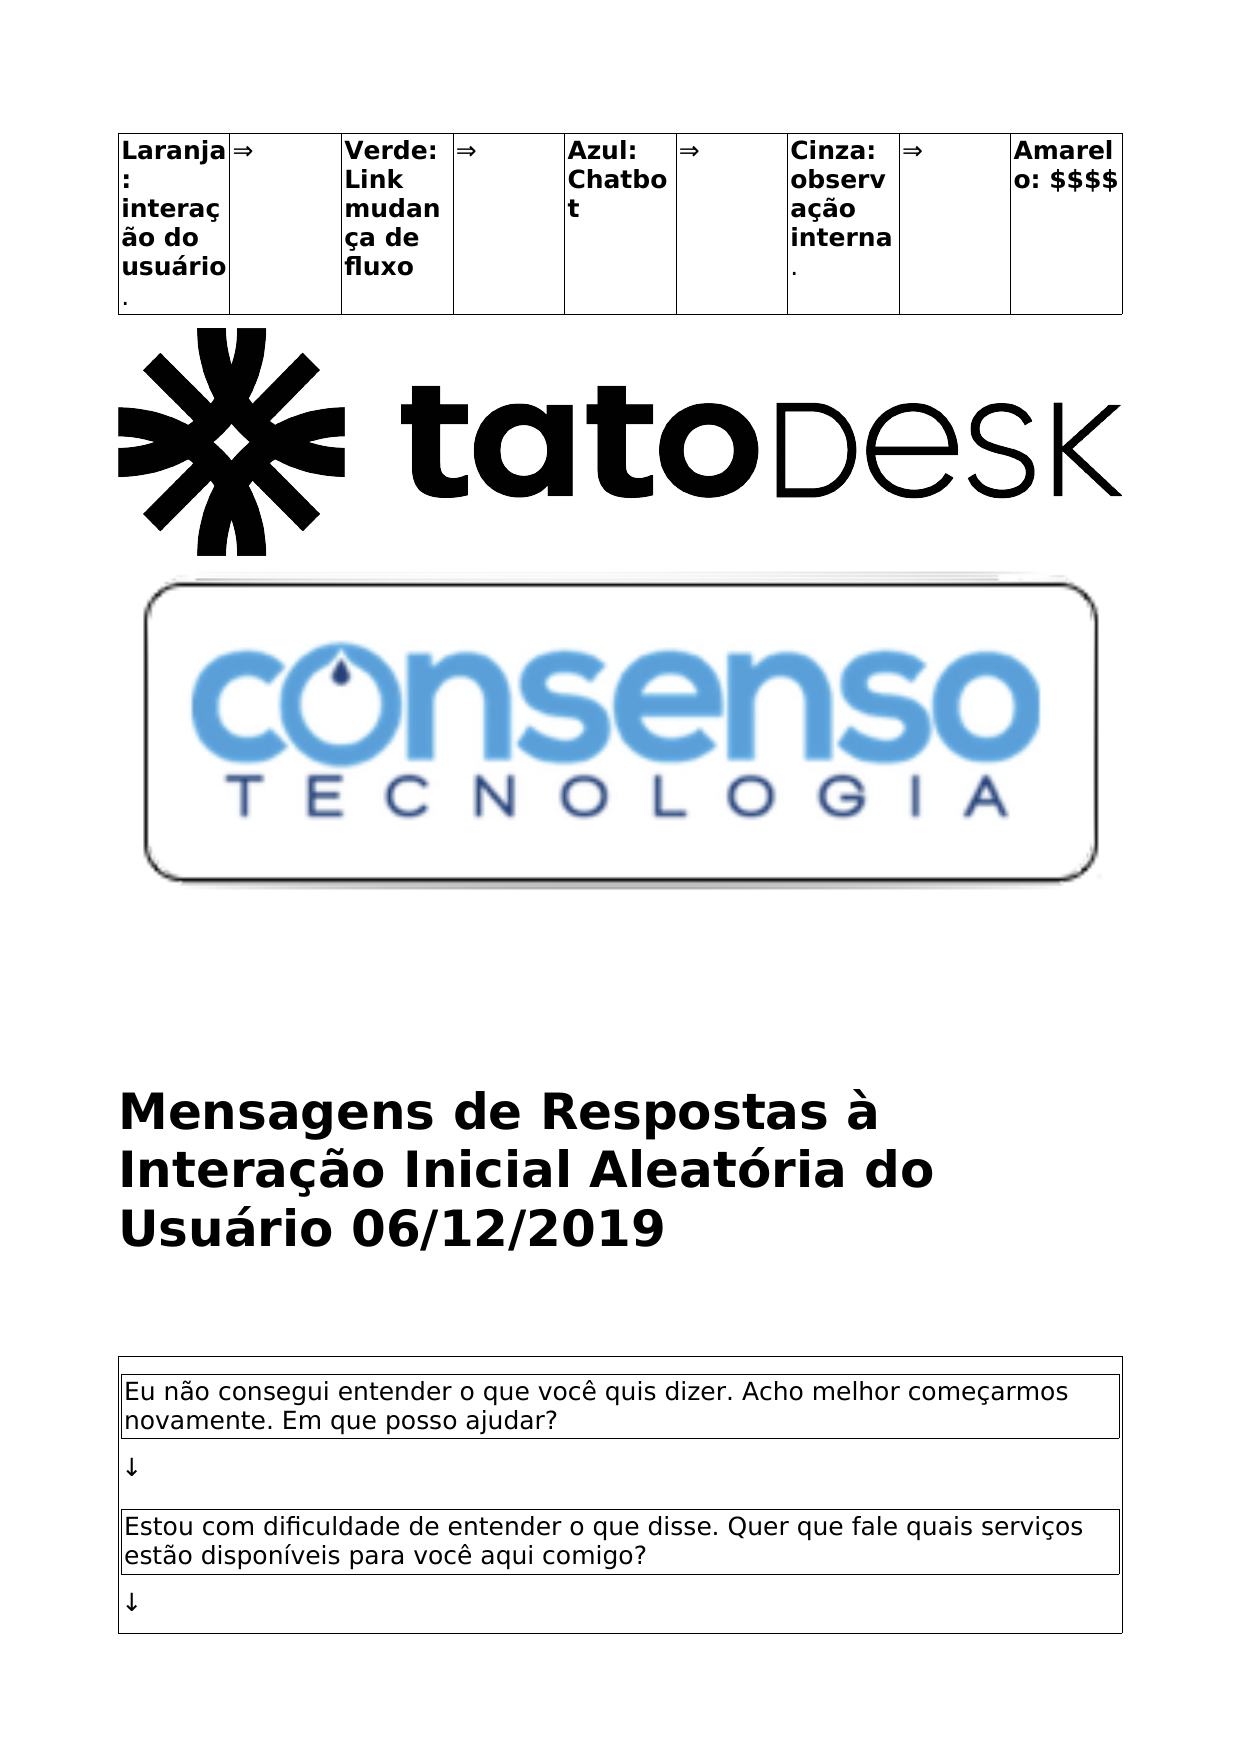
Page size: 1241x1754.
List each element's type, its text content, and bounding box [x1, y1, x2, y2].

table_header ↓ ↓ [119, 1357, 1122, 1633]
table_header ⇒ [454, 134, 564, 314]
table_header ⇒ [900, 134, 1010, 314]
table_header Verde: Link mudança de fluxo [342, 134, 453, 314]
table_header Cinza: observação interna. [788, 134, 899, 314]
table_header Amarelo: $$$$ [1011, 134, 1122, 314]
table_header Laranja: interação do usuário. [119, 134, 229, 314]
picture [118, 567, 1123, 917]
picture [118, 328, 1123, 556]
table_header Eu não consegui entender o que você quis dizer. Acho melhor começarmos novamente. Em que posso ajudar? [122, 1375, 1119, 1438]
table_header ⇒ [677, 134, 787, 314]
subtitle Mensagens de Respostas à Interação Inicial Aleatória do Usuário 06/12/2019 [118, 1083, 1122, 1258]
table_header ⇒ [230, 134, 341, 314]
table_header Estou com dificuldade de entender o que disse. Quer que fale quais serviços estão disponíveis para você aqui comigo? [122, 1510, 1119, 1574]
table_header Azul: Chatbot [565, 134, 676, 314]
